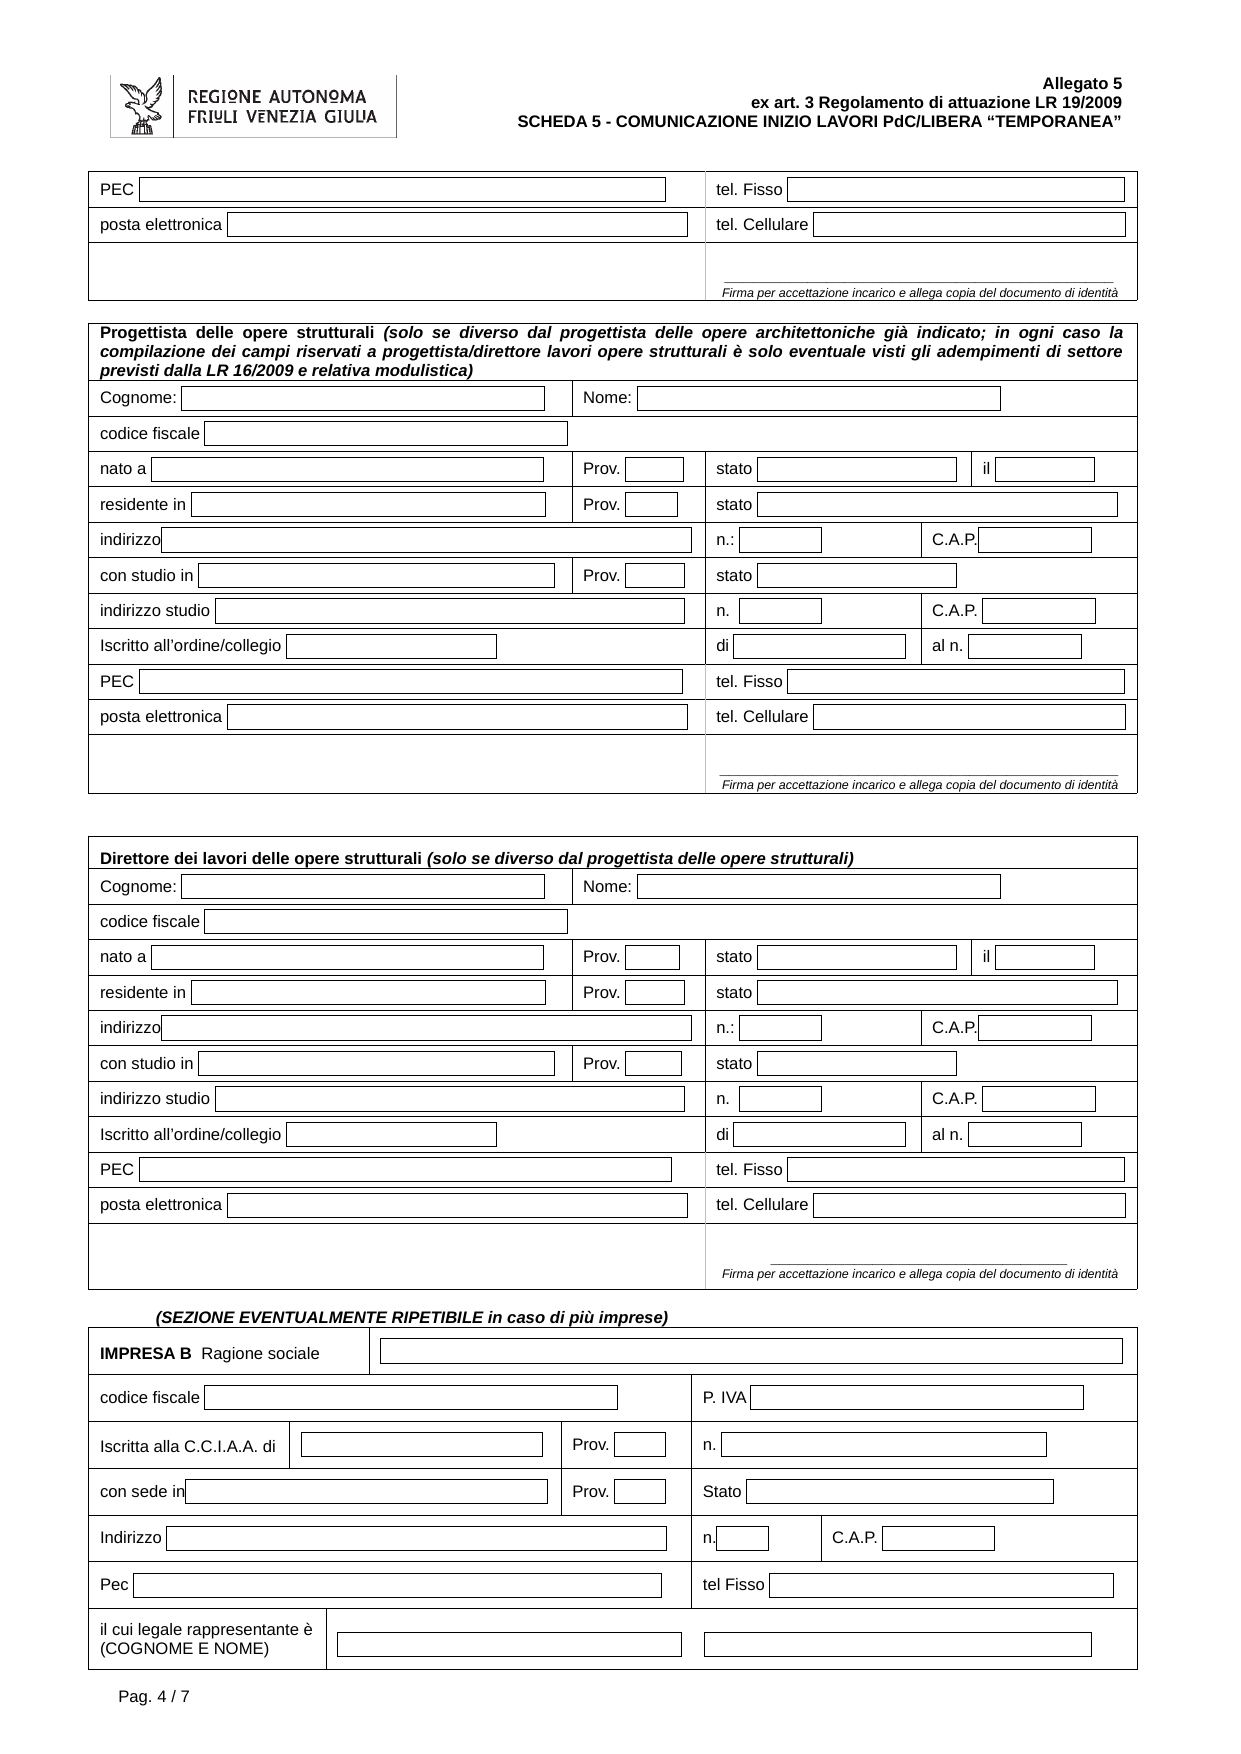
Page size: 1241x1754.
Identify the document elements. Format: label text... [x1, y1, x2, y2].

table_cell Iscritto all’ordine/collegio [89, 629, 705, 663]
table_cell C.A.P. [922, 523, 1137, 557]
table_cell stato [706, 487, 1137, 522]
table_cell di [706, 1117, 921, 1152]
table_cell [89, 243, 705, 300]
table_cell codice fiscale [89, 417, 1137, 451]
table_cell il [972, 452, 1137, 486]
table_cell posta elettronica [89, 208, 705, 242]
table_cell stato [706, 976, 1137, 1010]
table_cell Prov. [562, 1469, 691, 1514]
table_cell n. [692, 1516, 821, 1561]
table_cell al n. [922, 1117, 1137, 1152]
table_cell __________________________________________ Firma per accettazione incarico e allega copia del documento di identità [706, 243, 1137, 300]
table_cell Prov. [573, 558, 705, 593]
table_cell tel. Fisso [706, 665, 1137, 699]
table_cell tel. Cellulare [706, 700, 1137, 734]
table_cell tel. Fisso [706, 172, 1137, 207]
table_cell con studio in [89, 558, 572, 593]
table_cell n. [692, 1422, 1137, 1468]
table_header IMPRESA B Ragione sociale [89, 1328, 369, 1374]
table_cell Iscritta alla C.C.I.A.A. di [89, 1422, 289, 1468]
table_cell Cognome: [89, 381, 572, 416]
table_cell indirizzo studio [89, 1082, 705, 1116]
table_cell stato [706, 1046, 1137, 1081]
table_cell codice fiscale [89, 1375, 691, 1421]
table_cell residente in [89, 487, 572, 522]
table_cell P. IVA [692, 1375, 1137, 1421]
table_cell tel Fisso [692, 1562, 1137, 1608]
table_cell Prov. [573, 976, 705, 1010]
table_cell ___________________________________________ Firma per accettazione incarico e allega copia del documento di identità [706, 735, 1137, 793]
table_cell Prov. [562, 1422, 691, 1468]
table_cell tel. Cellulare [706, 1188, 1137, 1222]
table_cell Indirizzo [89, 1516, 691, 1561]
table_cell Pec [89, 1562, 691, 1608]
table_cell posta elettronica [89, 1188, 705, 1222]
table_cell Iscritto all’ordine/collegio [89, 1117, 705, 1152]
table_cell stato [706, 558, 1137, 593]
table_header [370, 1328, 1137, 1374]
table_cell PEC [89, 665, 705, 699]
table_cell n. [706, 1082, 921, 1116]
table_cell tel. Fisso [706, 1153, 1137, 1187]
table_cell indirizzo [89, 1011, 705, 1045]
table_cell ________________________________ Firma per accettazione incarico e allega copia del documento di identità [706, 1224, 1137, 1288]
table_header Direttore dei lavori delle opere strutturali (solo se diverso dal progettista delle opere strutturali) [89, 837, 1137, 868]
text (SEZIONE EVENTUALMENTE RIPETIBILE in caso di più imprese) [156, 1308, 1122, 1327]
table_cell nato a [89, 940, 572, 974]
table_cell Stato [692, 1469, 1137, 1514]
table_cell C.A.P. [822, 1516, 1137, 1561]
table_cell nato a [89, 452, 572, 486]
table_cell stato [706, 452, 971, 486]
table_cell Cognome: [89, 869, 572, 904]
table_cell al n. [922, 629, 1137, 663]
table_cell Prov. [573, 487, 705, 522]
table_cell il [972, 940, 1137, 974]
table_cell Nome: [573, 381, 1137, 416]
table_cell tel. Cellulare [706, 208, 1137, 242]
table_cell [89, 735, 705, 793]
table_cell PEC [89, 1153, 705, 1187]
table_cell il cui legale rappresentante è (COGNOME E NOME) [89, 1609, 326, 1669]
table_cell n. [706, 594, 921, 628]
table_cell Prov. [573, 1046, 705, 1081]
table_cell indirizzo [89, 523, 705, 557]
table_cell Nome: [573, 869, 1137, 904]
table_header Progettista delle opere strutturali (solo se diverso dal progettista delle opere architettoniche già indicato; in ogni caso la compilazione dei campi riservati a progettista/direttore lavori opere strutturali è solo eventuale visti gli adempimenti di settore previsti dalla LR 16/2009 e relativa modulistica) [89, 324, 1137, 380]
table_cell con sede in [89, 1469, 561, 1514]
table_cell n.: [706, 523, 921, 557]
table_cell con studio in [89, 1046, 572, 1081]
table_cell PEC [89, 172, 705, 207]
table_cell Prov. [573, 452, 705, 486]
table_cell posta elettronica [89, 700, 705, 734]
table_cell residente in [89, 976, 572, 1010]
table_cell C.A.P. [922, 594, 1137, 628]
table_cell stato [706, 940, 971, 974]
table_cell Prov. [573, 940, 705, 974]
table_cell n.: [706, 1011, 921, 1045]
table_cell [327, 1609, 1137, 1669]
table_cell C.A.P. [922, 1011, 1137, 1045]
table_cell codice fiscale [89, 905, 1137, 939]
table_cell [89, 1224, 705, 1288]
table_cell C.A.P. [922, 1082, 1137, 1116]
table_cell di [706, 629, 921, 663]
table_cell [290, 1422, 561, 1468]
table_cell indirizzo studio [89, 594, 705, 628]
